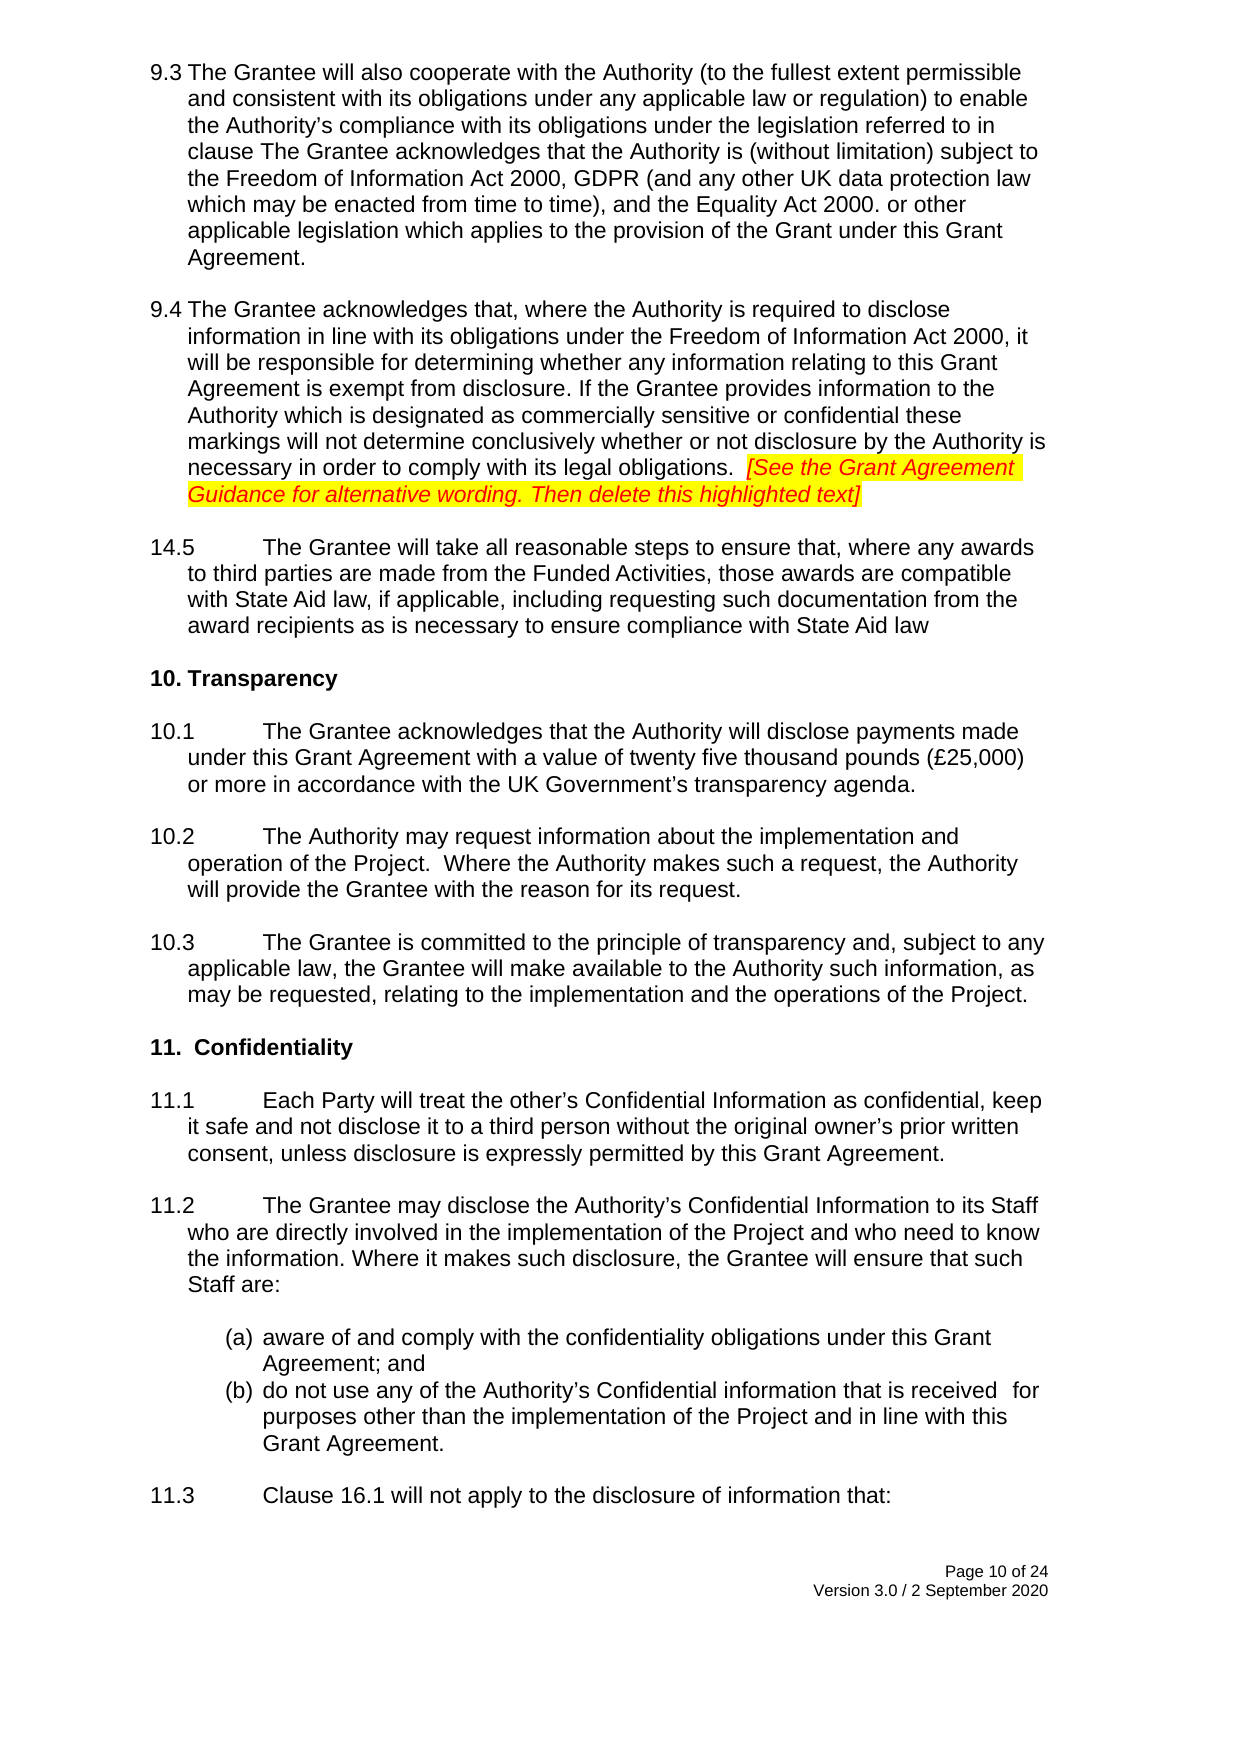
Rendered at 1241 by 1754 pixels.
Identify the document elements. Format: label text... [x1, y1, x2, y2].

subtitle 14.5 The Grantee will take all reasonable steps to ensure that, where any awards to third parties are made from the Funded Activities, those awards are compatible with State Aid law, if applicable, including requesting such documentation from the award recipients as is necessary to ensure compliance with State Aid law [150, 533, 1048, 639]
list Each Party will treat the other’s Confidential Information as confidential, keep it safe and not disclose it to a third person without the original owner’s prior written consent, unless disclosure is expressly permitted by this Grant Agreement. [150, 1087, 1048, 1166]
list do not use any of the Authority’s Confidential information that is received for purposes other than the implementation of the Project and in line with this Grant Agreement. [225, 1377, 1048, 1456]
list aware of and comply with the confidentiality obligations under this Grant Agreement; and [225, 1324, 1048, 1377]
list The Grantee may disclose the Authority’s Confidential Information to its Staff who are directly involved in the implementation of the Project and who need to know the information. Where it makes such disclosure, the Grantee will ensure that such Staff are: [150, 1192, 1048, 1298]
list The Grantee acknowledges that the Authority will disclose payments made under this Grant Agreement with a value of twenty five thousand pounds (£25,000) or more in accordance with the UK Government’s transparency agenda. [150, 718, 1048, 797]
list Clause 16.1 will not apply to the disclosure of information that: [150, 1482, 1048, 1508]
list The Grantee acknowledges that, where the Authority is required to disclose information in line with its obligations under the Freedom of Information Act 2000, it will be responsible for determining whether any information relating to this Grant Agreement is exempt from disclosure. If the Grantee provides information to the Authority which is designated as commercially sensitive or confidential these markings will not determine conclusively whether or not disclosure by the Authority is necessary in order to comply with its legal obligations. [See the Grant Agreement Guidance for alternative wording. Then delete this highlighted text] [150, 296, 1048, 507]
list The Authority may request information about the implementation and operation of the Project. Where the Authority makes such a request, the Authority will provide the Grantee with the reason for its request. [150, 823, 1048, 902]
subtitle Transparency [150, 665, 1048, 692]
list The Grantee is committed to the principle of transparency and, subject to any applicable law, the Grantee will make available to the Authority such information, as may be requested, relating to the implementation and the operations of the Project. [150, 929, 1048, 1008]
list The Grantee will also cooperate with the Authority (to the fullest extent permissible and consistent with its obligations under any applicable law or regulation) to enable the Authority’s compliance with its obligations under the legislation referred to in clause 14.1 or other applicable legislation which applies to the provision of the Grant under this Grant Agreement. [150, 59, 1048, 270]
subtitle Confidentiality [150, 1034, 1048, 1061]
